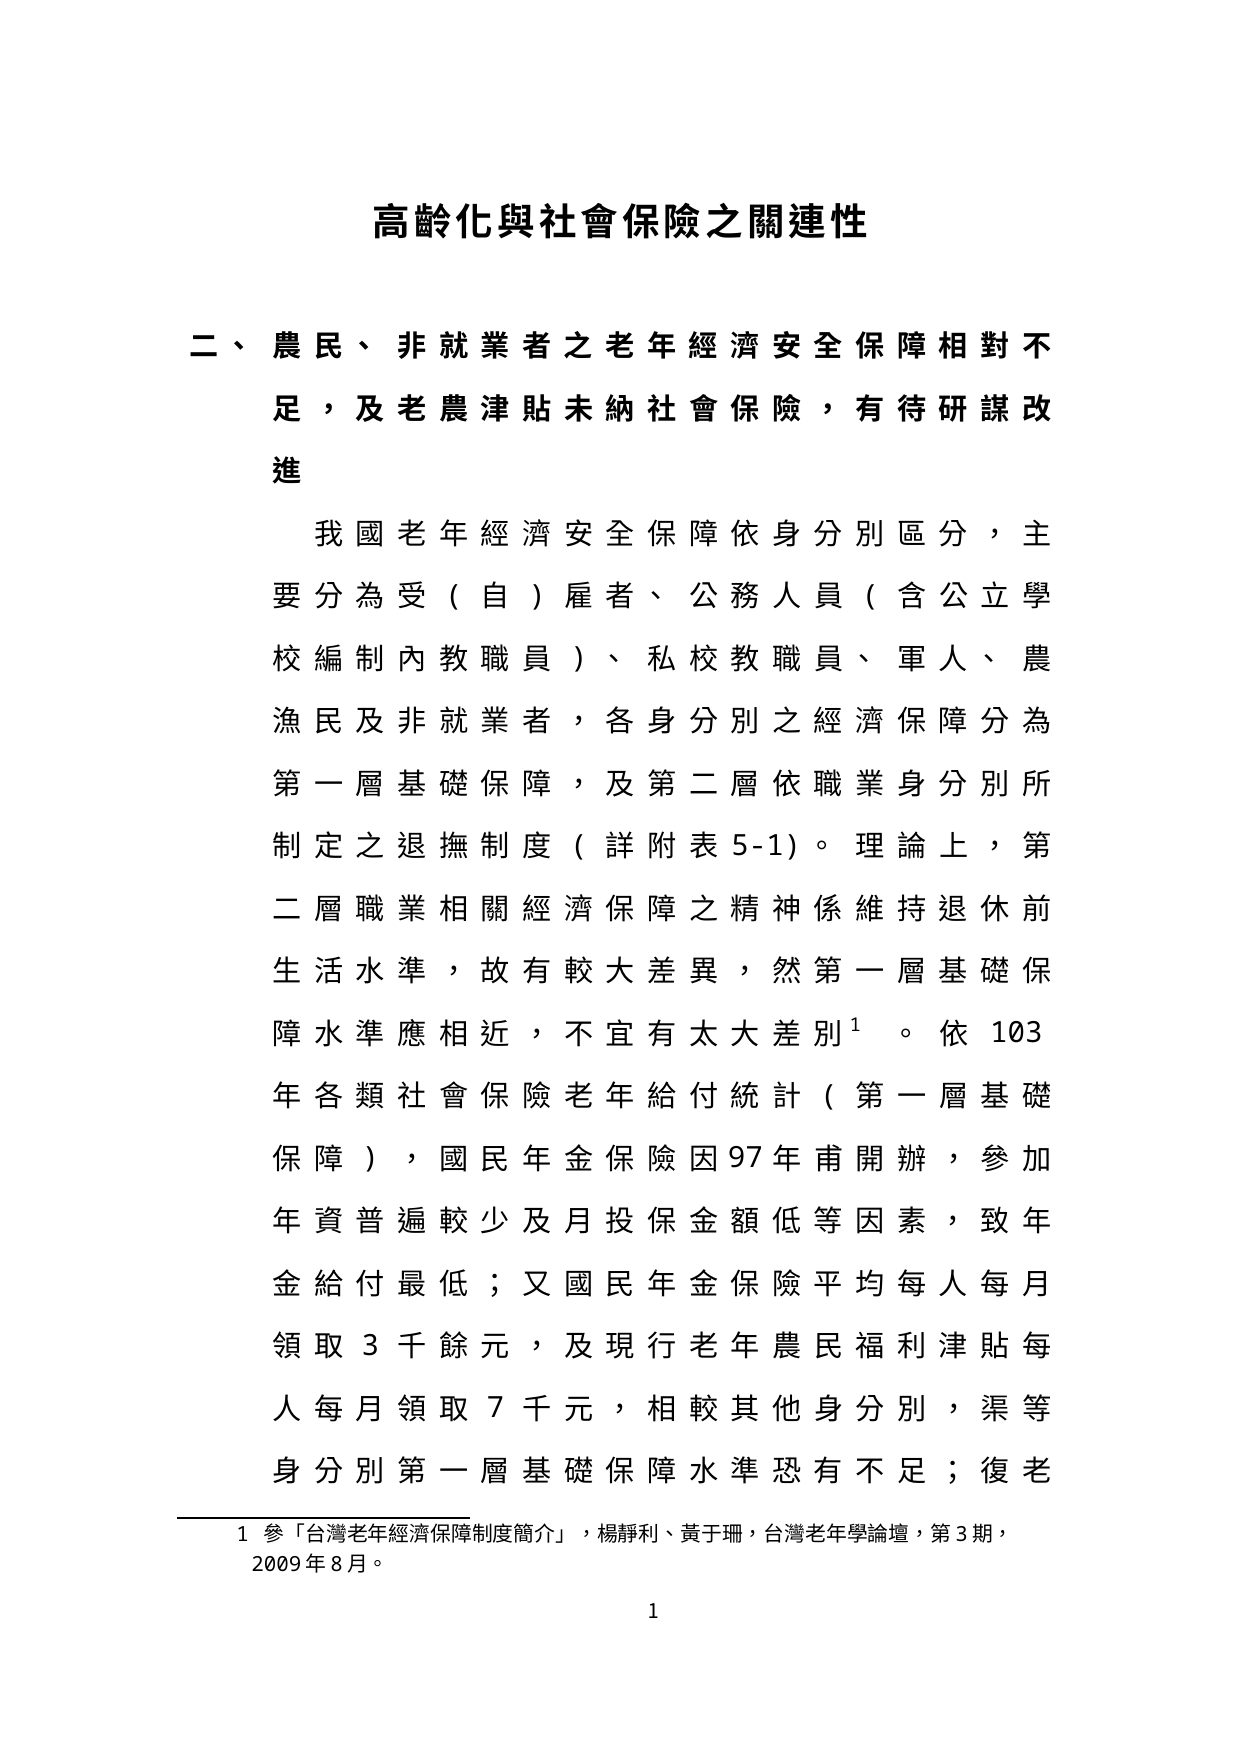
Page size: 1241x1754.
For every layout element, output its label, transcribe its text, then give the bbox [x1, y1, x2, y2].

text 參「台灣老年經濟保障制度簡介」，楊靜利、黃于珊，台灣老年學論壇，第3期，2009年8月。 [236, 1518, 1063, 1577]
text 二、農民、非就業者之老年經濟安全保障相對不足，及老農津貼未納社會保險，有待研謀改進 [183, 302, 1058, 490]
text 高齡化與社會保險之關連性 [183, 177, 1058, 240]
text 我國老年經濟安全保障依身分別區分，主要分為受(自)雇者、公務人員(含公立學校編制內教職員)、私校教職員、軍人、農漁民及非就業者，各身分別之經濟保障分為第一層基礎保障，及第二層依職業身分別所制定之退撫制度(詳附表5-1)。理論上，第二層職業相關經濟保障之精神係維持退休前生活水準，故有較大差異，然第一層基礎保障水準應相近，不宜有太大差別。依103年各類社會保險老年給付統計(第一層基礎保障)，國民年金保險因97年甫開辦，參加年資普遍較少及月投保金額低等因素，致年金給付最低；又國民年金保險平均每人每月領取3千餘元，及現行老年農民福利津貼每人每月領取7千元，相較其他身分別，渠等身分別第一層基礎保障水準恐有不足；復老 [242, 490, 1058, 1490]
